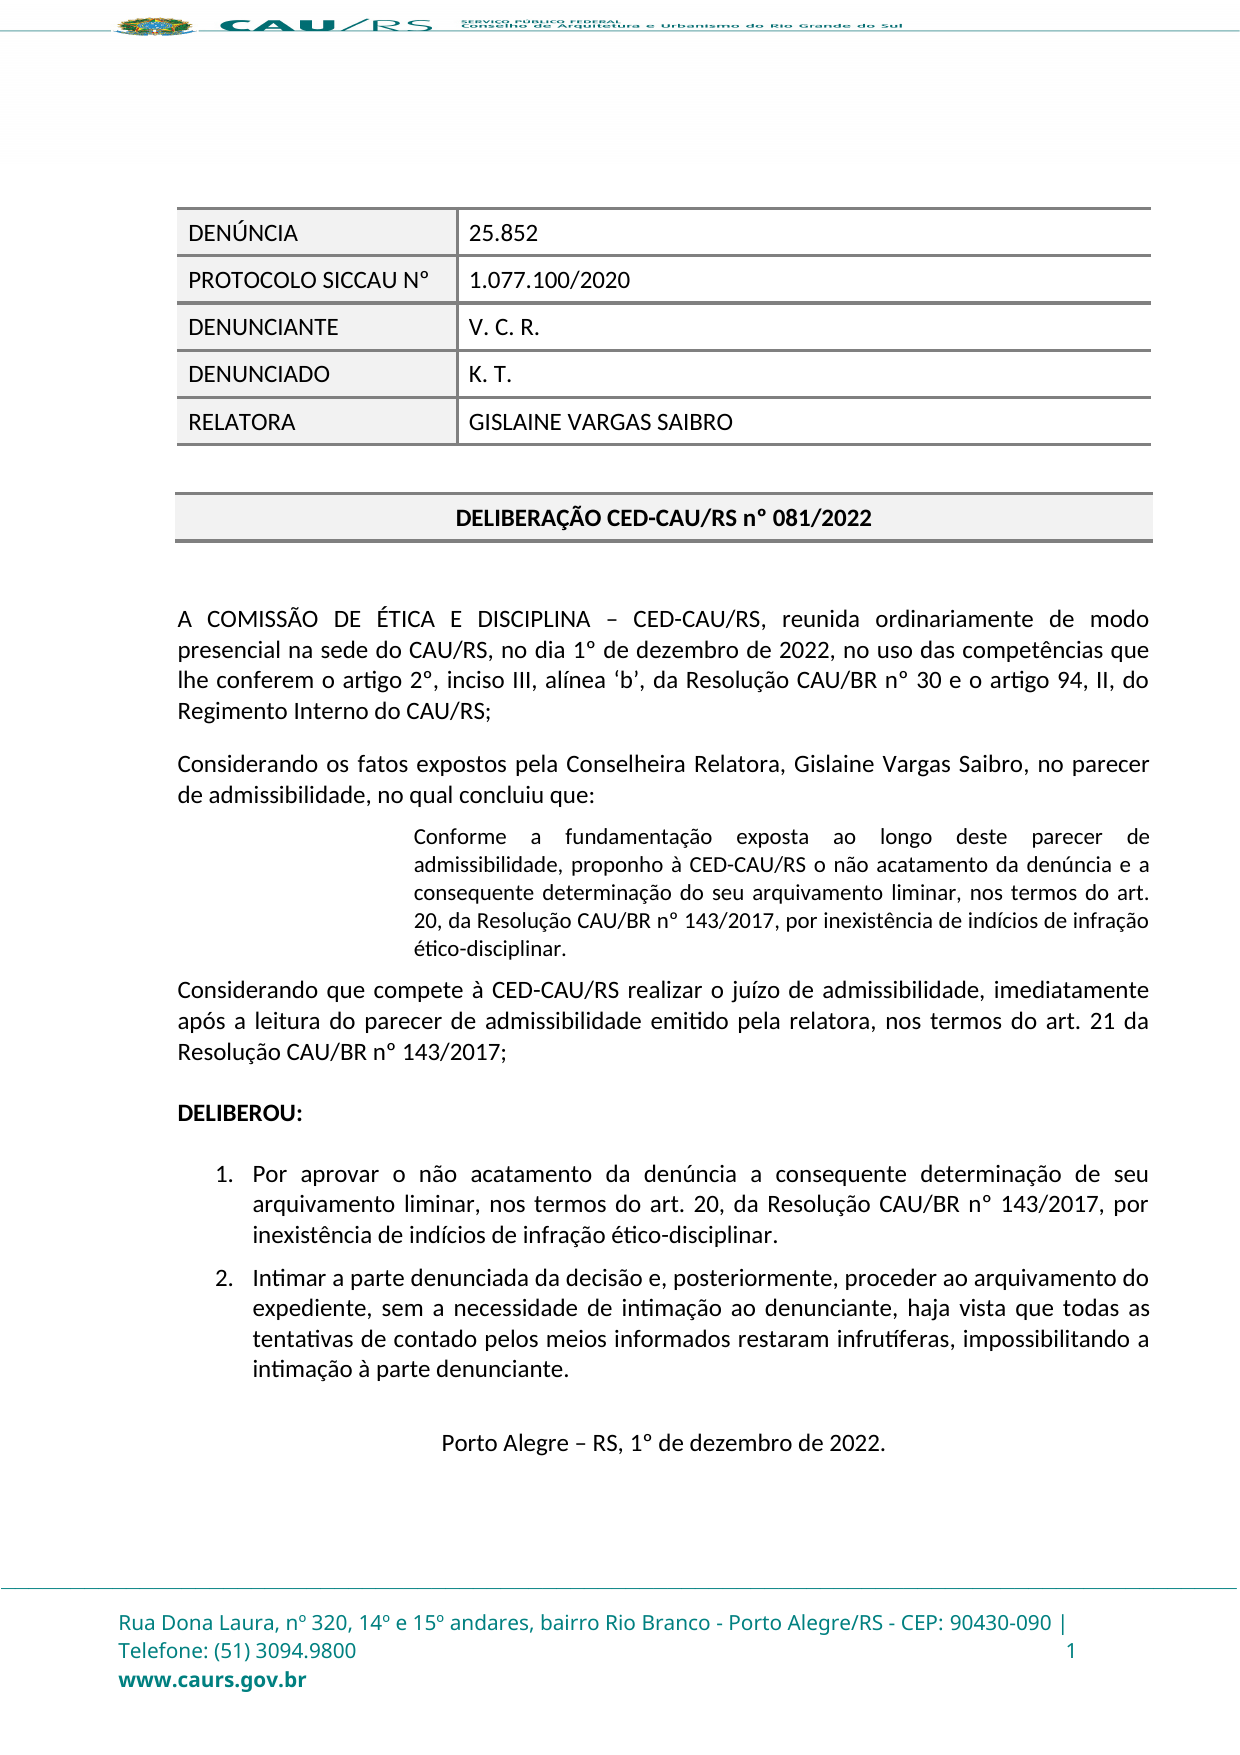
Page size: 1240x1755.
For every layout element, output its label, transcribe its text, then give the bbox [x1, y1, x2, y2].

table_cell DENUNCIANTE [177, 305, 456, 349]
table_cell PROTOCOLO SICCAU Nº [177, 257, 456, 301]
table_header DENÚNCIA [177, 210, 456, 254]
table_cell RELATORA [177, 399, 456, 443]
list Por aprovar o não acatamento da denúncia a consequente determinação de seu arquivamento liminar, nos termos do art. 20, da Resolução CAU/BR nº 143/2017, por inexistência de indícios de infração ético-disciplinar. [215, 1158, 1151, 1249]
table_header 25.852 [459, 210, 1151, 254]
table_cell GISLAINE VARGAS SAIBRO [459, 399, 1151, 443]
table_cell V. C. R. [459, 305, 1151, 349]
text Considerando que compete à CED-CAU/RS realizar o juízo de admissibilidade, imediatamente após a leitura do parecer de admissibilidade emitido pela relatora, nos termos do art. 21 da Resolução CAU/BR nº 143/2017; [177, 975, 1151, 1066]
table_cell DENUNCIADO [177, 352, 456, 396]
text Considerando os fatos expostos pela Conselheira Relatora, Gislaine Vargas Saibro, no parecer de admissibilidade, no qual concluiu que: [177, 748, 1151, 809]
table_cell 1.077.100/2020 [459, 257, 1151, 301]
text DELIBEROU: [177, 1097, 1151, 1127]
table_header DELIBERAÇÃO CED-CAU/RS nº 081/2022 [175, 495, 1153, 539]
table_cell K. T. [459, 352, 1151, 396]
text Conforme a fundamentação exposta ao longo deste parecer de admissibilidade, proponho à CED-CAU/RS o não acatamento da denúncia e a consequente determinação do seu arquivamento liminar, nos termos do art. 20, da Resolução CAU/BR nº 143/2017, por inexistência de indícios de infração ético-disciplinar. [413, 822, 1151, 962]
list Intimar a parte denunciada da decisão e, posteriormente, proceder ao arquivamento do expediente, sem a necessidade de intimação ao denunciante, haja vista que todas as tentativas de contado pelos meios informados restaram infrutíferas, impossibilitando a intimação à parte denunciante. [215, 1262, 1151, 1384]
text Porto Alegre – RS, 1º de dezembro de 2022. [177, 1427, 1151, 1457]
text A COMISSÃO DE ÉTICA E DISCIPLINA – CED-CAU/RS, reunida ordinariamente de modo presencial na sede do CAU/RS, no dia 1º de dezembro de 2022, no uso das competências que lhe conferem o artigo 2º, inciso III, alínea ‘b’, da Resolução CAU/BR nº 30 e o artigo 94, II, do Regimento Interno do CAU/RS; [177, 603, 1151, 726]
